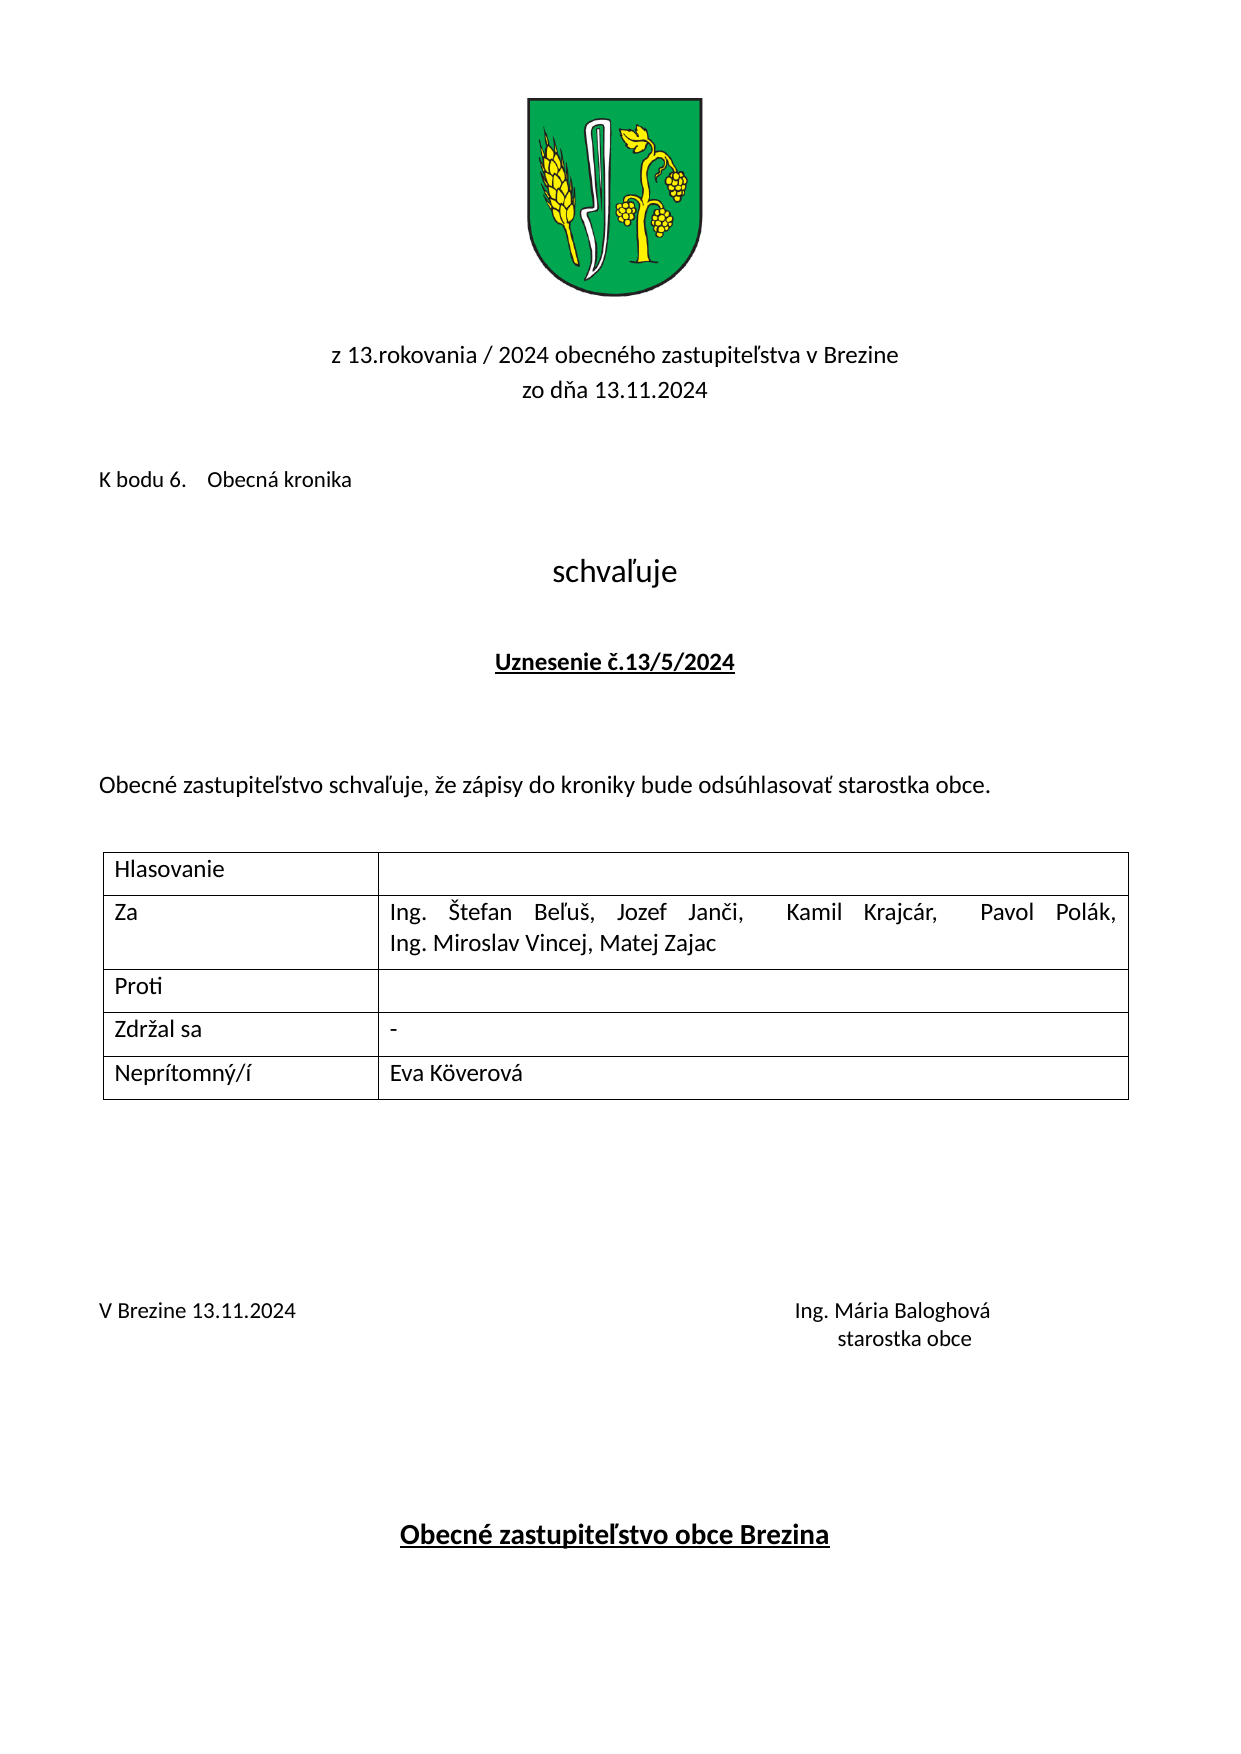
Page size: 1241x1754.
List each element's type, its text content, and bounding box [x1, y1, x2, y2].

table_cell Proti [104, 970, 378, 1012]
table_cell Neprítomný/í [104, 1057, 378, 1099]
table_cell Zdržal sa [104, 1013, 378, 1056]
picture [511, 92, 719, 301]
text schvaľuje [99, 549, 1131, 590]
text starostka obce [99, 1324, 1131, 1352]
list Obecné zastupiteľstvo schvaľuje, že zápisy do kroniky bude odsúhlasovať starostka obce. [99, 770, 1131, 800]
table_cell Eva Köverová [379, 1057, 1128, 1099]
text Uznesenie č.13/5/2024 [99, 646, 1131, 677]
text V Brezine 13.11.2024 Ing. Mária Baloghová [99, 1296, 1131, 1324]
table_cell - [379, 1013, 1128, 1056]
text K bodu 6. Obecná kronika [99, 466, 1131, 493]
text Obecné zastupiteľstvo obce Brezina [99, 1516, 1131, 1552]
table_cell [379, 970, 1128, 1012]
table_header Hlasovanie [104, 853, 378, 895]
table_cell Ing. Štefan Beľuš, Jozef Janči, Kamil Krajcár, Pavol Polák, Ing. Miroslav Vincej, Matej Zajac [379, 896, 1128, 969]
table_cell Za [104, 896, 378, 969]
text zo dňa 13.11.2024 [99, 374, 1131, 405]
text z 13.rokovania / 2024 obecného zastupiteľstva v Brezine [99, 339, 1131, 370]
table_header [379, 853, 1128, 895]
